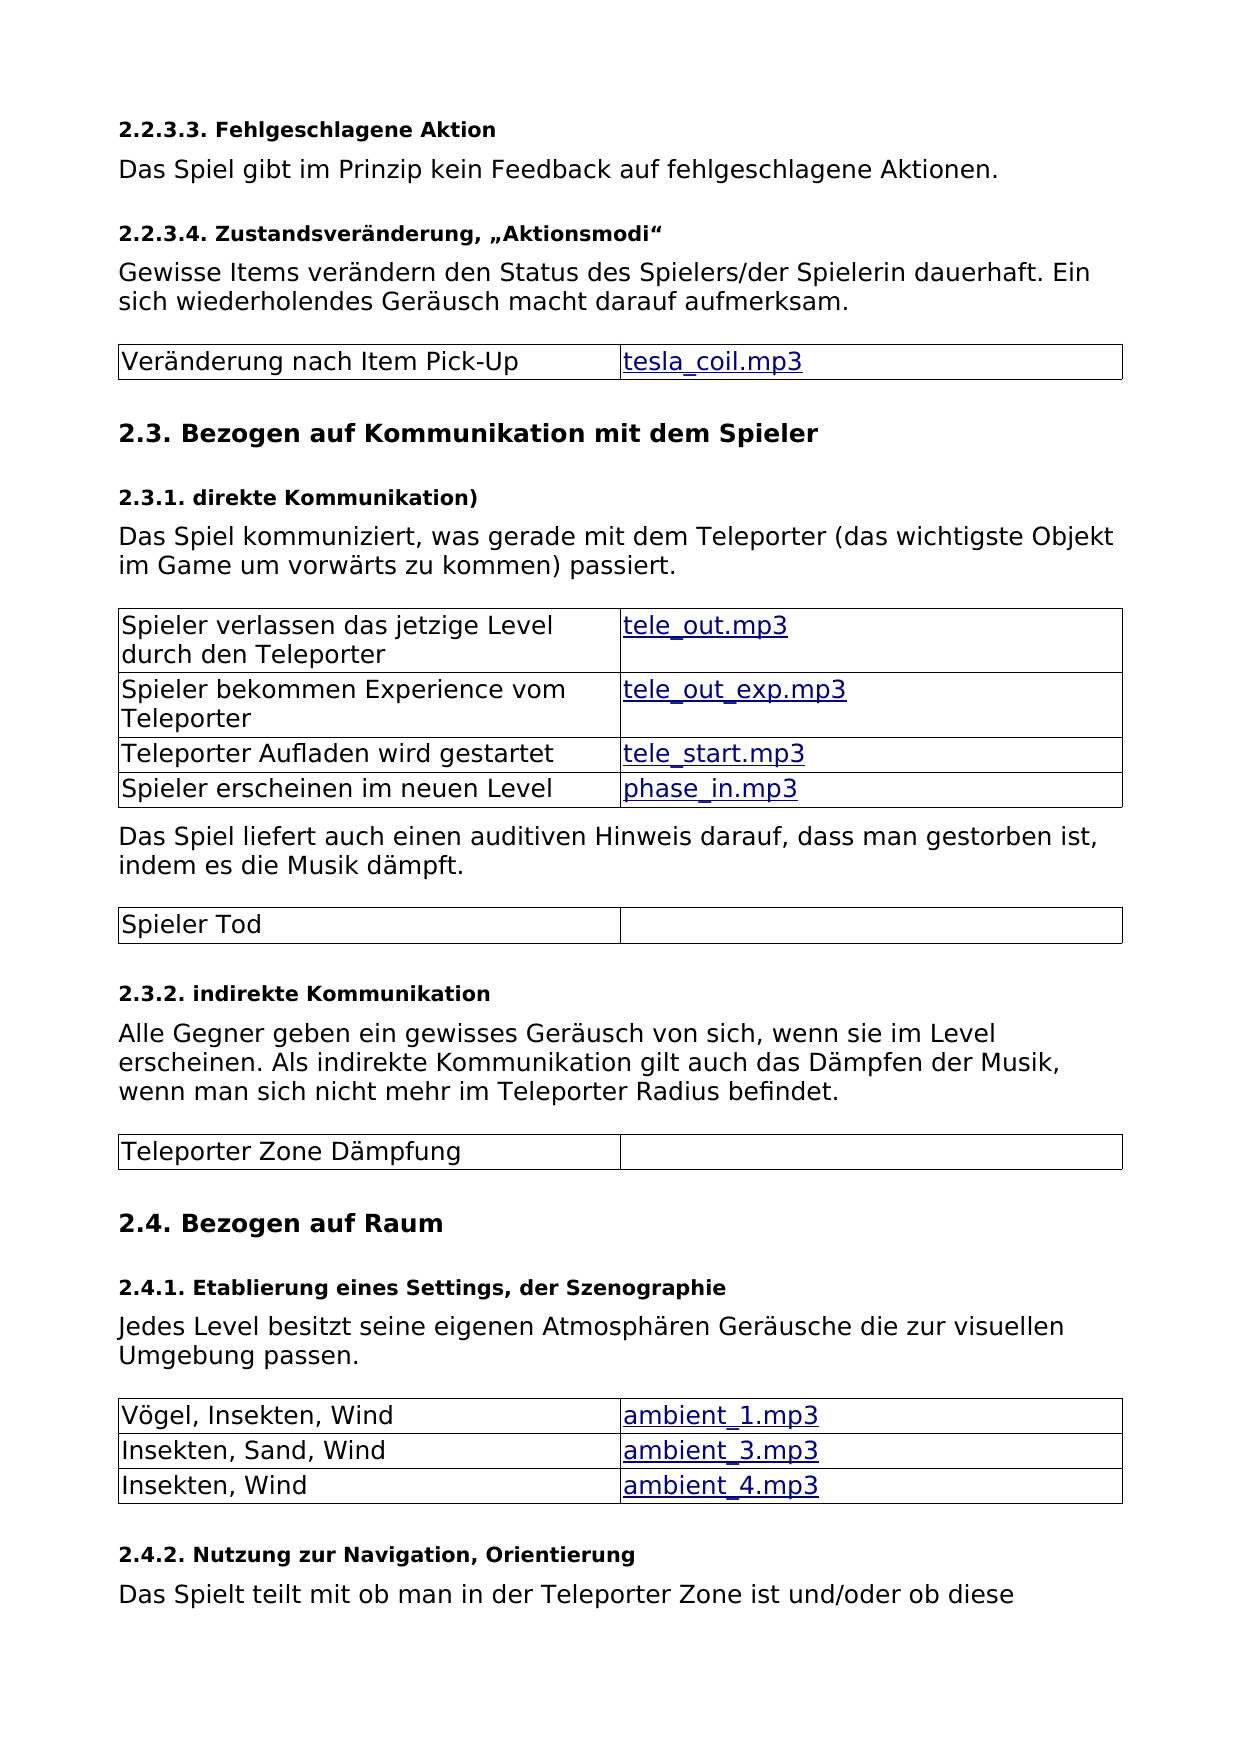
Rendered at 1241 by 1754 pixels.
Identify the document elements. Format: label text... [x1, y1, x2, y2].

table_cell Spieler bekommen Experience vom Teleporter [119, 673, 620, 737]
subtitle 2.4.2. Nutzung zur Navigation, Orientierung [118, 1543, 1122, 1567]
table_cell Insekten, Wind [119, 1469, 620, 1503]
table_header tele_out.mp3 [621, 609, 1122, 672]
table_cell ambient_3.mp3 [621, 1434, 1122, 1468]
table_cell Teleporter Aufladen wird gestartet [119, 738, 620, 772]
table_cell ambient_4.mp3 [621, 1469, 1122, 1503]
table_header tesla_coil.mp3 [621, 345, 1122, 379]
table_header Spieler Tod [119, 908, 620, 942]
table_header ambient_1.mp3 [621, 1399, 1122, 1433]
table_cell phase_in.mp3 [621, 773, 1122, 807]
table_cell tele_start.mp3 [621, 738, 1122, 772]
subtitle 2.4.1. Etablierung eines Settings, der Szenographie [118, 1276, 1122, 1300]
text Das Spiel liefert auch einen auditiven Hinweis darauf, dass man gestorben ist, indem es die Musik dämpft. [118, 822, 1122, 880]
table_header Vögel, Insekten, Wind [119, 1399, 620, 1433]
subtitle 2.2.3.4. Zustandsveränderung, „Aktionsmodi“ [118, 222, 1122, 246]
text Alle Gegner geben ein gewisses Geräusch von sich, wenn sie im Level erscheinen. Als indirekte Kommunikation gilt auch das Dämpfen der Musik, wenn man sich nicht mehr im Teleporter Radius befindet. [118, 1019, 1122, 1107]
subtitle 2.2.3.3. Fehlgeschlagene Aktion [118, 118, 1122, 142]
table_header [621, 1135, 1122, 1169]
table_cell tele_out_exp.mp3 [621, 673, 1122, 737]
table_header Veränderung nach Item Pick-Up [119, 345, 620, 379]
text Jedes Level besitzt seine eigenen Atmosphären Geräusche die zur visuellen Umgebung passen. [118, 1312, 1122, 1371]
subtitle 2.3. Bezogen auf Kommunikation mit dem Spieler [118, 419, 1122, 448]
subtitle 2.4. Bezogen auf Raum [118, 1209, 1122, 1238]
table_header [621, 908, 1122, 942]
text Das Spiel kommuniziert, was gerade mit dem Teleporter (das wichtigste Objekt im Game um vorwärts zu kommen) passiert. [118, 522, 1122, 581]
table_header Spieler verlassen das jetzige Level durch den Teleporter [119, 609, 620, 672]
subtitle 2.3.1. direkte Kommunikation) [118, 486, 1122, 510]
table_cell Spieler erscheinen im neuen Level [119, 773, 620, 807]
table_header Teleporter Zone Dämpfung [119, 1135, 620, 1169]
text Gewisse Items verändern den Status des Spielers/der Spielerin dauerhaft. Ein sich wiederholendes Geräusch macht darauf aufmerksam. [118, 258, 1122, 317]
text Das Spielt teilt mit ob man in der Teleporter Zone ist und/oder ob diese [118, 1580, 1122, 1609]
table_cell Insekten, Sand, Wind [119, 1434, 620, 1468]
text Das Spiel gibt im Prinzip kein Feedback auf fehlgeschlagene Aktionen. [118, 155, 1122, 184]
subtitle 2.3.2. indirekte Kommunikation [118, 982, 1122, 1007]
